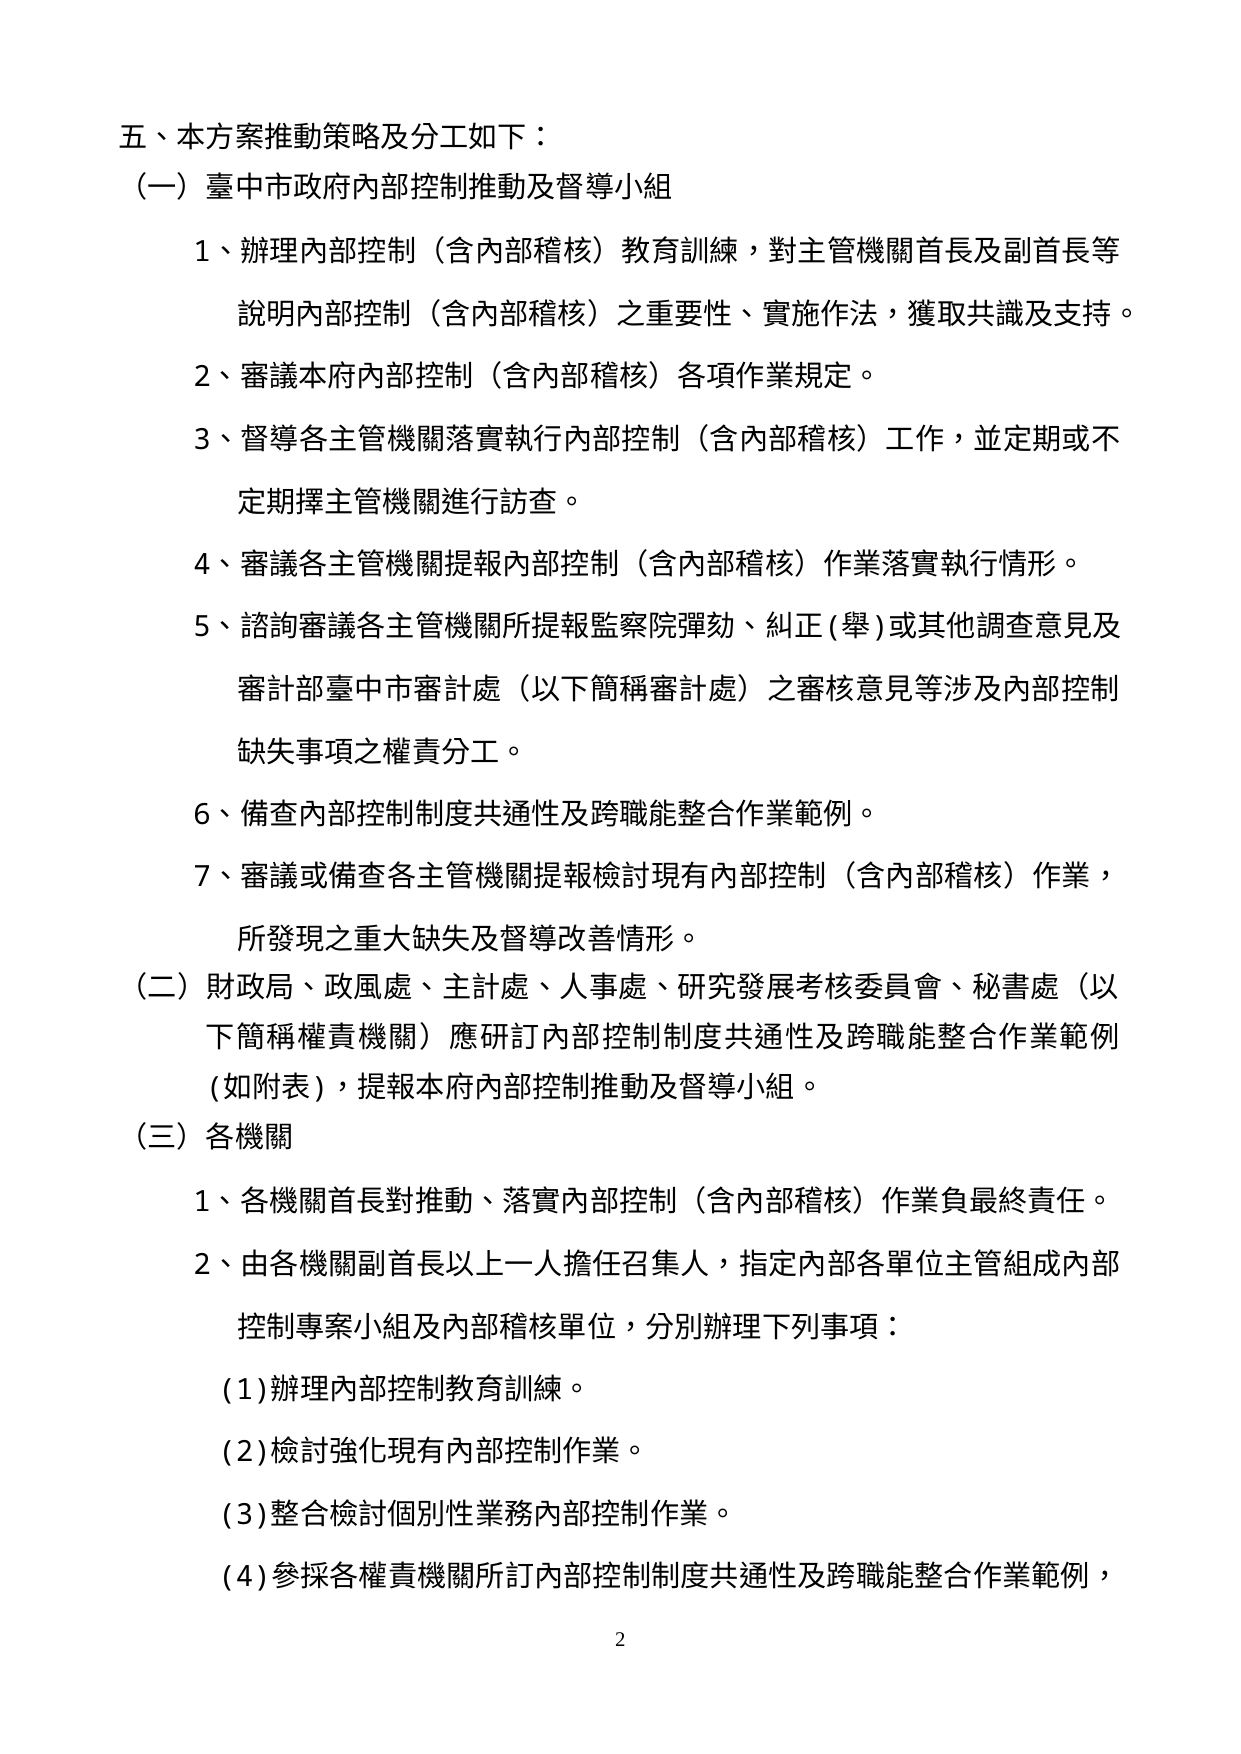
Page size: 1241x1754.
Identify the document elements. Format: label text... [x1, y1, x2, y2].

text 2、審議本府內部控制（含內部稽核）各項作業規定。 [193, 333, 1122, 395]
text （三）各機關 [118, 1108, 1122, 1158]
text （一）臺中市政府內部控制推動及督導小組 [118, 158, 1122, 208]
text (1)辦理內部控制教育訓練。 [218, 1345, 1122, 1408]
text (4)參採各權責機關所訂內部控制制度共通性及跨職能整合作業範例， [218, 1533, 1122, 1595]
text 1、辦理內部控制（含內部稽核）教育訓練，對主管機關首長及副首長等說明內部控制（含內部稽核）之重要性、實施作法，獲取共識及支持。 [193, 208, 1122, 333]
text (3)整合檢討個別性業務內部控制作業。 [218, 1470, 1122, 1533]
text 2、由各機關副首長以上一人擔任召集人，指定內部各單位主管組成內部控制專案小組及內部稽核單位，分別辦理下列事項： [193, 1220, 1122, 1345]
text 1、各機關首長對推動、落實內部控制（含內部稽核）作業負最終責任。 [193, 1158, 1122, 1220]
text （二）財政局、政風處、主計處、人事處、研究發展考核委員會、秘書處（以下簡稱權責機關）應研訂內部控制制度共通性及跨職能整合作業範例(如附表)，提報本府內部控制推動及督導小組。 [118, 958, 1122, 1108]
text 5、諮詢審議各主管機關所提報監察院彈劾、糾正(舉)或其他調查意見及審計部臺中市審計處（以下簡稱審計處）之審核意見等涉及內部控制缺失事項之權責分工。 [193, 583, 1122, 770]
text (2)檢討強化現有內部控制作業。 [218, 1408, 1122, 1470]
text 4、審議各主管機關提報內部控制（含內部稽核）作業落實執行情形。 [193, 520, 1122, 583]
text 6、備查內部控制制度共通性及跨職能整合作業範例。 [193, 770, 1122, 833]
text 3、督導各主管機關落實執行內部控制（含內部稽核）工作，並定期或不定期擇主管機關進行訪查。 [193, 395, 1122, 520]
text 五、本方案推動策略及分工如下： [118, 108, 1122, 158]
text 7、審議或備查各主管機關提報檢討現有內部控制（含內部稽核）作業，所發現之重大缺失及督導改善情形。 [193, 833, 1122, 958]
